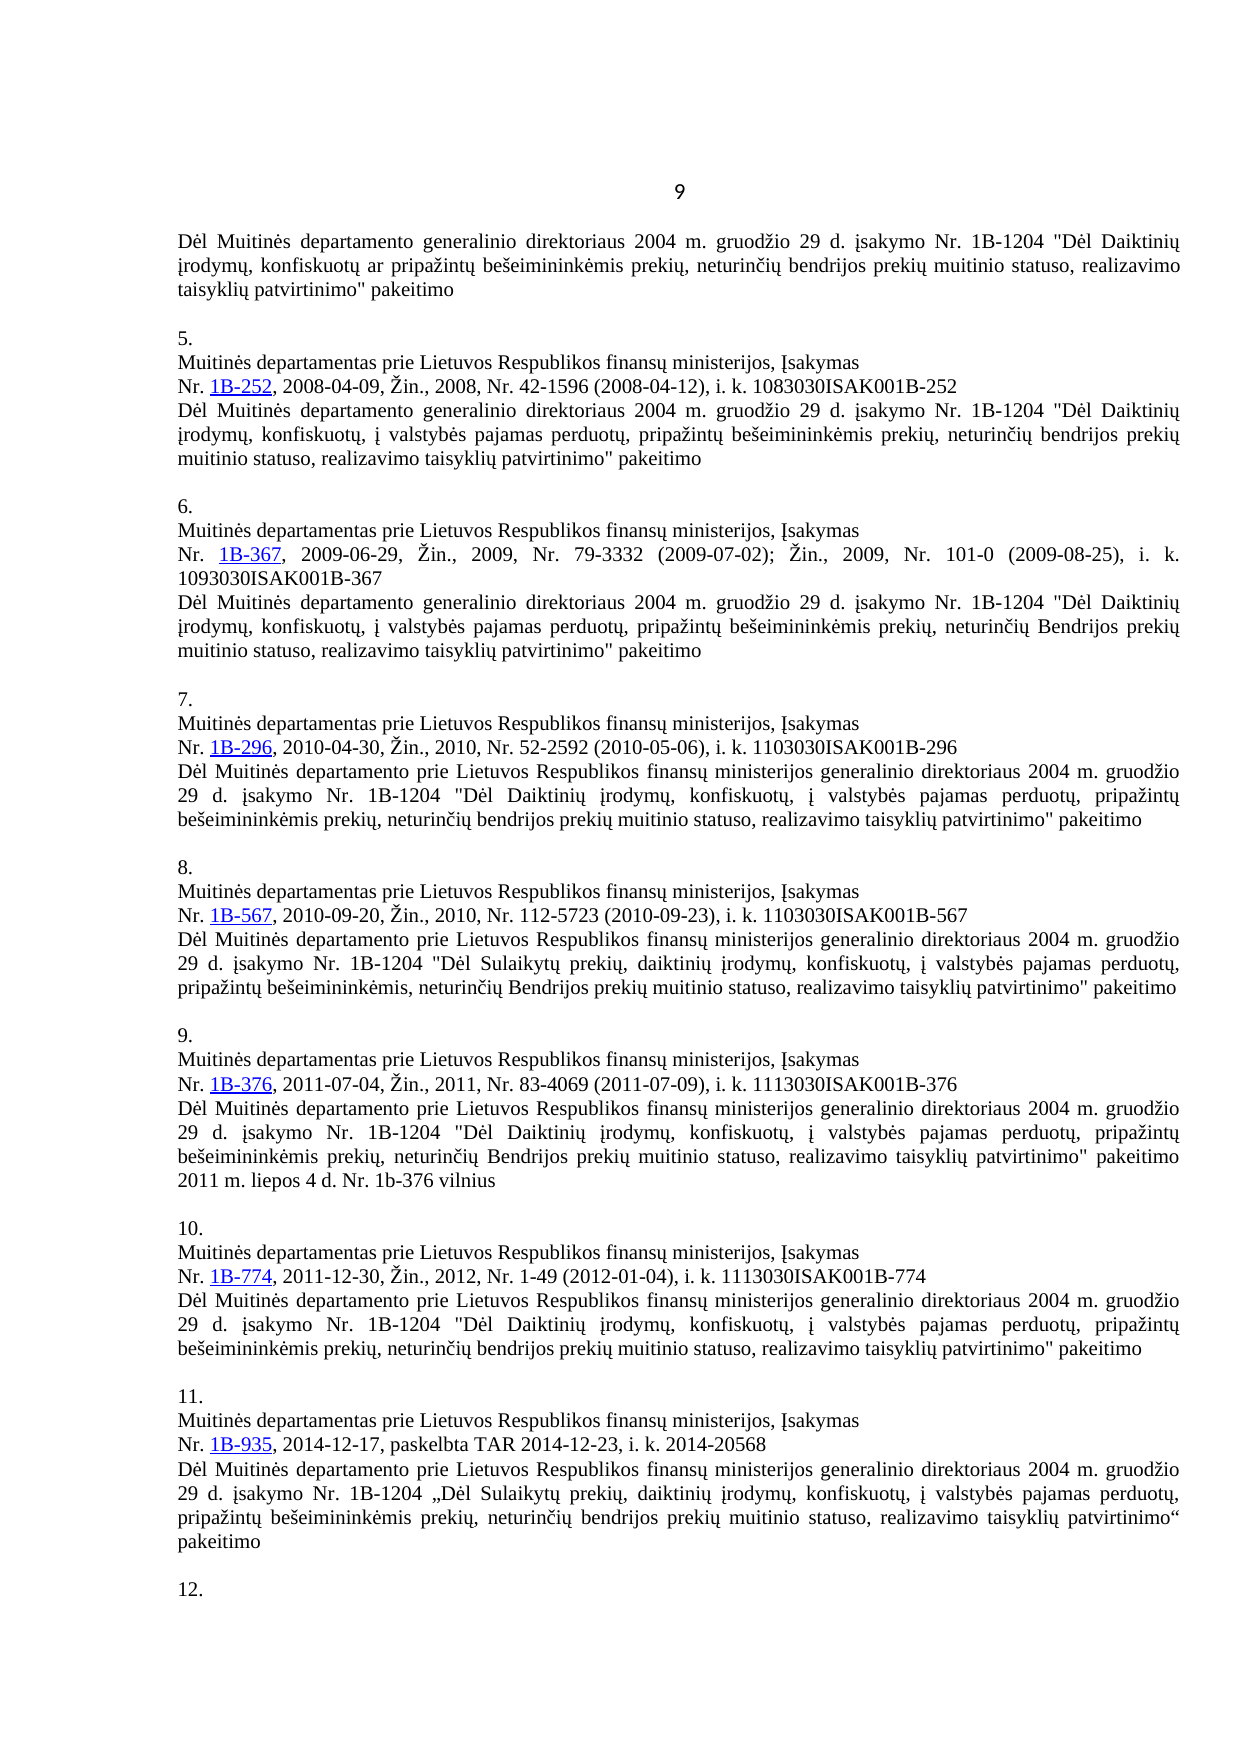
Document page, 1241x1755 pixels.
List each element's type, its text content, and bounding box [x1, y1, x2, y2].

text Muitinės departamentas prie Lietuvos Respublikos finansų ministerijos, Įsakymas [177, 711, 1181, 734]
text Nr. 1B-376, 2011-07-04, Žin., 2011, Nr. 83-4069 (2011-07-09), i. k. 1113030ISAK001B-376 [177, 1071, 1181, 1096]
text Nr. 1B-567, 2010-09-20, Žin., 2010, Nr. 112-5723 (2010-09-23), i. k. 1103030ISAK001B-567 [177, 903, 1181, 927]
text Nr. 1B-367, 2009-06-29, Žin., 2009, Nr. 79-3332 (2009-07-02); Žin., 2009, Nr. 101-0 (2009-08-25), i. k. 1093030ISAK001B-367 [177, 542, 1181, 590]
text Nr. 1B-935, 2014-12-17, paskelbta TAR 2014-12-23, i. k. 2014-20568 [177, 1432, 1181, 1456]
text Muitinės departamentas prie Lietuvos Respublikos finansų ministerijos, Įsakymas [177, 1047, 1181, 1071]
text Muitinės departamentas prie Lietuvos Respublikos finansų ministerijos, Įsakymas [177, 518, 1181, 542]
text Dėl Muitinės departamento generalinio direktoriaus 2004 m. gruodžio 29 d. įsakymo Nr. 1B-1204 "Dėl Daiktinių įrodymų, konfiskuotų, į valstybės pajamas perduotų, pripažintų bešeimininkėmis prekių, neturinčių bendrijos prekių muitinio statuso, realizavimo taisyklių patvirtinimo" pakeitimo [177, 398, 1181, 470]
text Dėl Muitinės departamento prie Lietuvos Respublikos finansų ministerijos generalinio direktoriaus 2004 m. gruodžio 29 d. įsakymo Nr. 1B-1204 "Dėl Sulaikytų prekių, daiktinių įrodymų, konfiskuotų, į valstybės pajamas perduotų, pripažintų bešeimininkėmis, neturinčių Bendrijos prekių muitinio statuso, realizavimo taisyklių patvirtinimo" pakeitimo [177, 927, 1181, 999]
text Muitinės departamentas prie Lietuvos Respublikos finansų ministerijos, Įsakymas [177, 1408, 1181, 1432]
text Nr. 1B-296, 2010-04-30, Žin., 2010, Nr. 52-2592 (2010-05-06), i. k. 1103030ISAK001B-296 [177, 734, 1181, 759]
text 9. [177, 1023, 1181, 1047]
text Nr. 1B-252, 2008-04-09, Žin., 2008, Nr. 42-1596 (2008-04-12), i. k. 1083030ISAK001B-252 [177, 374, 1181, 398]
text Dėl Muitinės departamento generalinio direktoriaus 2004 m. gruodžio 29 d. įsakymo Nr. 1B-1204 "Dėl Daiktinių įrodymų, konfiskuotų, į valstybės pajamas perduotų, pripažintų bešeimininkėmis prekių, neturinčių Bendrijos prekių muitinio statuso, realizavimo taisyklių patvirtinimo" pakeitimo [177, 590, 1181, 662]
text Muitinės departamentas prie Lietuvos Respublikos finansų ministerijos, Įsakymas [177, 1240, 1181, 1264]
text Dėl Muitinės departamento generalinio direktoriaus 2004 m. gruodžio 29 d. įsakymo Nr. 1B-1204 "Dėl Daiktinių įrodymų, konfiskuotų ar pripažintų bešeimininkėmis prekių, neturinčių bendrijos prekių muitinio statuso, realizavimo taisyklių patvirtinimo" pakeitimo [177, 229, 1181, 301]
text 11. [177, 1384, 1181, 1408]
text Muitinės departamentas prie Lietuvos Respublikos finansų ministerijos, Įsakymas [177, 879, 1181, 903]
text Nr. 1B-774, 2011-12-30, Žin., 2012, Nr. 1-49 (2012-01-04), i. k. 1113030ISAK001B-774 [177, 1264, 1181, 1288]
text 7. [177, 686, 1181, 711]
text Dėl Muitinės departamento prie Lietuvos Respublikos finansų ministerijos generalinio direktoriaus 2004 m. gruodžio 29 d. įsakymo Nr. 1B-1204 "Dėl Daiktinių įrodymų, konfiskuotų, į valstybės pajamas perduotų, pripažintų bešeimininkėmis prekių, neturinčių Bendrijos prekių muitinio statuso, realizavimo taisyklių patvirtinimo" pakeitimo 2011 m. liepos 4 d. Nr. 1b-376 vilnius [177, 1096, 1181, 1192]
text Muitinės departamentas prie Lietuvos Respublikos finansų ministerijos, Įsakymas [177, 349, 1181, 374]
text 12. [177, 1577, 1181, 1601]
text 5. [177, 326, 1181, 349]
text 10. [177, 1216, 1181, 1240]
text Dėl Muitinės departamento prie Lietuvos Respublikos finansų ministerijos generalinio direktoriaus 2004 m. gruodžio 29 d. įsakymo Nr. 1B-1204 "Dėl Daiktinių įrodymų, konfiskuotų, į valstybės pajamas perduotų, pripažintų bešeimininkėmis prekių, neturinčių bendrijos prekių muitinio statuso, realizavimo taisyklių patvirtinimo" pakeitimo [177, 1288, 1181, 1360]
text Dėl Muitinės departamento prie Lietuvos Respublikos finansų ministerijos generalinio direktoriaus 2004 m. gruodžio 29 d. įsakymo Nr. 1B-1204 "Dėl Daiktinių įrodymų, konfiskuotų, į valstybės pajamas perduotų, pripažintų bešeimininkėmis prekių, neturinčių bendrijos prekių muitinio statuso, realizavimo taisyklių patvirtinimo" pakeitimo [177, 759, 1181, 831]
text 8. [177, 855, 1181, 879]
text Dėl Muitinės departamento prie Lietuvos Respublikos finansų ministerijos generalinio direktoriaus 2004 m. gruodžio 29 d. įsakymo Nr. 1B-1204 „Dėl Sulaikytų prekių, daiktinių įrodymų, konfiskuotų, į valstybės pajamas perduotų, pripažintų bešeimininkėmis prekių, neturinčių bendrijos prekių muitinio statuso, realizavimo taisyklių patvirtinimo“ pakeitimo [177, 1456, 1181, 1553]
text 6. [177, 494, 1181, 518]
